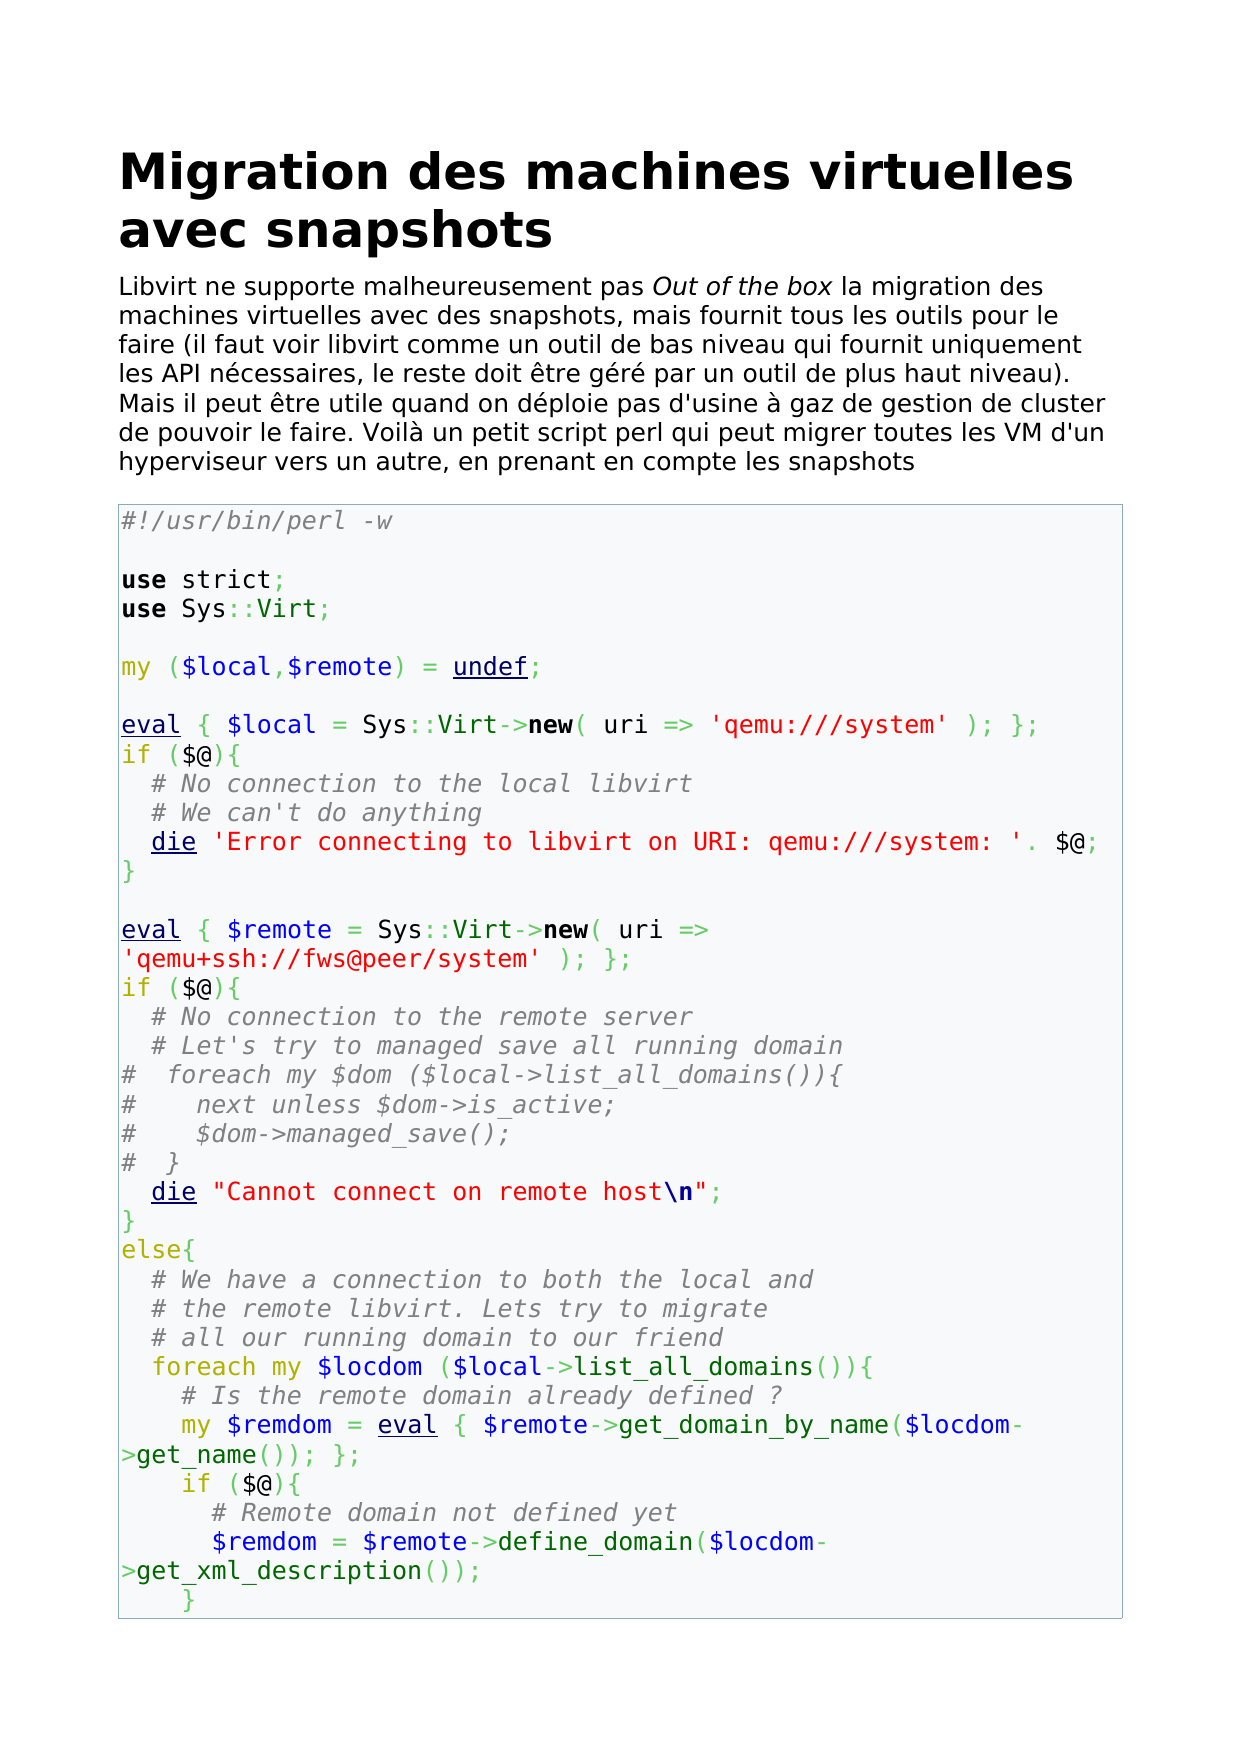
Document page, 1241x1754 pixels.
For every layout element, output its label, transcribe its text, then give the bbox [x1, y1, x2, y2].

subtitle Migration des machines virtuelles avec snapshots [118, 143, 1122, 259]
text Libvirt ne supporte malheureusement pas Out of the box la migration des machines virtuelles avec des snapshots, mais fournit tous les outils pour le faire (il faut voir libvirt comme un outil de bas niveau qui fournit uniquement les API nécessaires, le reste doit être géré par un outil de plus haut niveau). Mais il peut être utile quand on déploie pas d'usine à gaz de gestion de cluster de pouvoir le faire. Voilà un petit script perl qui peut migrer toutes les VM d'un hyperviseur vers un autre, en prenant en compte les snapshots [118, 272, 1122, 476]
table_header #!/usr/bin/perl -w use strict; use Sys::Virt; my ($local,$remote) = undef; eval { $local = Sys::Virt->new( uri => 'qemu:///system' ); }; if ($@){ # No connection to the local libvirt # We can't do anything die 'Error connecting to libvirt on URI: qemu:///system: '. $@; } eval { $remote = Sys::Virt->new( uri => 'qemu+ssh://fws@peer/system' ); }; if ($@){ # No connection to the remote server # Let's try to managed save all running domain # foreach my $dom ($local->list_all_domains()){ # next unless $dom->is_active; # $dom->managed_save(); # } die "Cannot connect on remote host\n"; } else{ # We have a connection to both the local and # the remote libvirt. Lets try to migrate # all our running domain to our friend foreach my $locdom ($local->list_all_domains()){ # Is the remote domain already defined ? my $remdom = eval { $remote->get_domain_by_name($locdom->get_name()); }; if ($@){ # Remote domain not defined yet $remdom = $remote->define_domain($locdom->get_xml_description()); } [119, 505, 1122, 1618]
